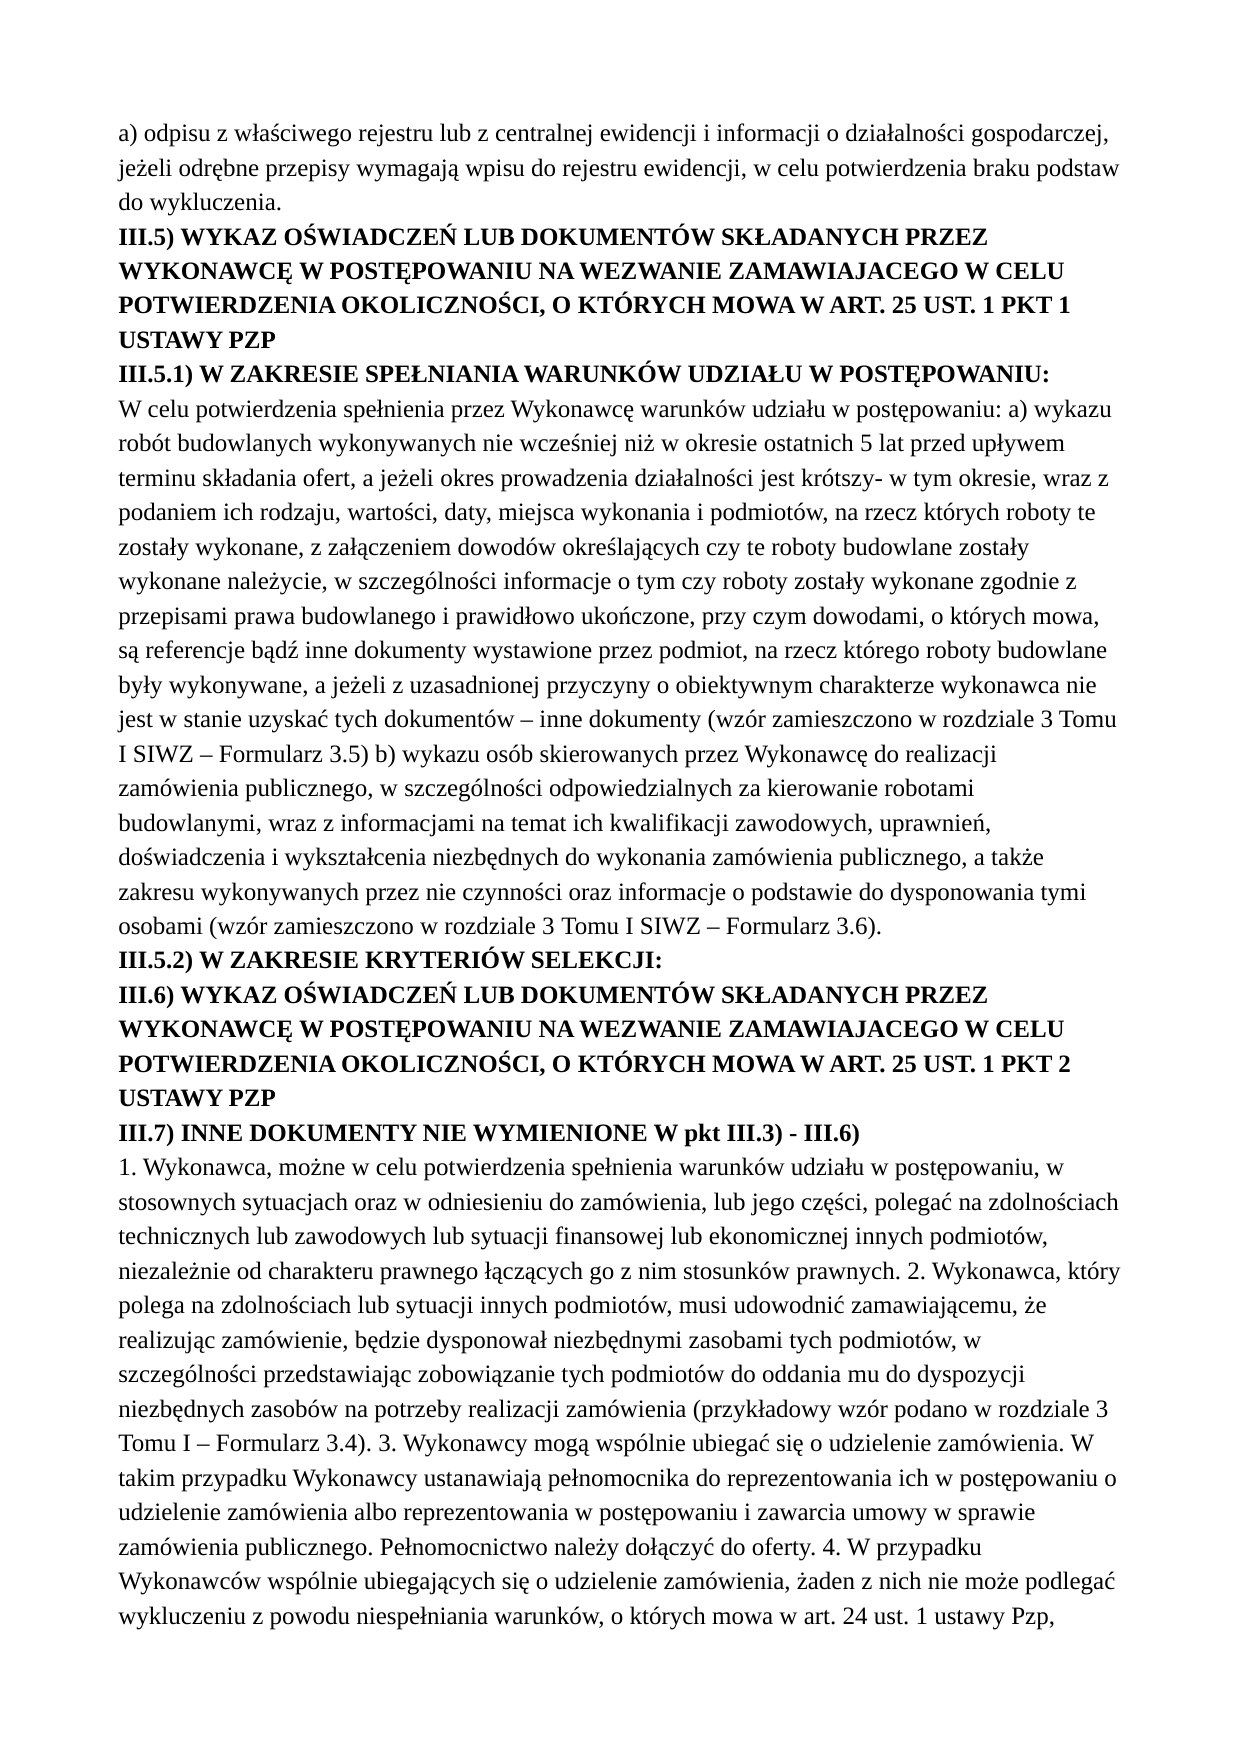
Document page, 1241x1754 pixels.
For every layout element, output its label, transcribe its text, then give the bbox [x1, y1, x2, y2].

text a) odpisu z właściwego rejestru lub z centralnej ewidencji i informacji o działalności gospodarczej, jeżeli odrębne przepisy wymagają wpisu do rejestru ewidencji, w celu potwierdzenia braku podstaw do wykluczenia. [118, 118, 1122, 216]
text 1. Wykonawca, możne w celu potwierdzenia spełnienia warunków udziału w postępowaniu, w stosownych sytuacjach oraz w odniesieniu do zamówienia, lub jego części, polegać na zdolnościach technicznych lub zawodowych lub sytuacji finansowej lub ekonomicznej innych podmiotów, niezależnie od charakteru prawnego łączących go z nim stosunków prawnych. 2. Wykonawca, który polega na zdolnościach lub sytuacji innych podmiotów, musi udowodnić zamawiającemu, że realizując zamówienie, będzie dysponował niezbędnymi zasobami tych podmiotów, w szczególności przedstawiając zobowiązanie tych podmiotów do oddania mu do dyspozycji niezbędnych zasobów na potrzeby realizacji zamówienia (przykładowy wzór podano w rozdziale 3 Tomu I – Formularz 3.4). 3. Wykonawcy mogą wspólnie ubiegać się o udzielenie zamówienia. W takim przypadku Wykonawcy ustanawiają pełnomocnika do reprezentowania ich w postępowaniu o udzielenie zamówienia albo reprezentowania w postępowaniu i zawarcia umowy w sprawie zamówienia publicznego. Pełnomocnictwo należy dołączyć do oferty. 4. W przypadku Wykonawców wspólnie ubiegających się o udzielenie zamówienia, żaden z nich nie może podlegać wykluczeniu z powodu niespełniania warunków, o których mowa w art. 24 ust. 1 ustawy Pzp, [118, 1152, 1122, 1629]
text III.7) INNE DOKUMENTY NIE WYMIENIONE W pkt III.3) - III.6) [118, 1118, 1122, 1147]
text III.6) WYKAZ OŚWIADCZEŃ LUB DOKUMENTÓW SKŁADANYCH PRZEZ WYKONAWCĘ W POSTĘPOWANIU NA WEZWANIE ZAMAWIAJACEGO W CELU POTWIERDZENIA OKOLICZNOŚCI, O KTÓRYCH MOWA W ART. 25 UST. 1 PKT 2 USTAWY PZP [118, 980, 1122, 1112]
text III.5) WYKAZ OŚWIADCZEŃ LUB DOKUMENTÓW SKŁADANYCH PRZEZ WYKONAWCĘ W POSTĘPOWANIU NA WEZWANIE ZAMAWIAJACEGO W CELU POTWIERDZENIA OKOLICZNOŚCI, O KTÓRYCH MOWA W ART. 25 UST. 1 PKT 1 USTAWY PZP [118, 222, 1122, 354]
text III.5.1) W ZAKRESIE SPEŁNIANIA WARUNKÓW UDZIAŁU W POSTĘPOWANIU: W celu potwierdzenia spełnienia przez Wykonawcę warunków udziału w postępowaniu: a) wykazu robót budowlanych wykonywanych nie wcześniej niż w okresie ostatnich 5 lat przed upływem terminu składania ofert, a jeżeli okres prowadzenia działalności jest krótszy- w tym okresie, wraz z podaniem ich rodzaju, wartości, daty, miejsca wykonania i podmiotów, na rzecz których roboty te zostały wykonane, z załączeniem dowodów określających czy te roboty budowlane zostały wykonane należycie, w szczególności informacje o tym czy roboty zostały wykonane zgodnie z przepisami prawa budowlanego i prawidłowo ukończone, przy czym dowodami, o których mowa, są referencje bądź inne dokumenty wystawione przez podmiot, na rzecz którego roboty budowlane były wykonywane, a jeżeli z uzasadnionej przyczyny o obiektywnym charakterze wykonawca nie jest w stanie uzyskać tych dokumentów – inne dokumenty (wzór zamieszczono w rozdziale 3 Tomu I SIWZ – Formularz 3.5) b) wykazu osób skierowanych przez Wykonawcę do realizacji zamówienia publicznego, w szczególności odpowiedzialnych za kierowanie robotami budowlanymi, wraz z informacjami na temat ich kwalifikacji zawodowych, uprawnień, doświadczenia i wykształcenia niezbędnych do wykonania zamówienia publicznego, a także zakresu wykonywanych przez nie czynności oraz informacje o podstawie do dysponowania tymi osobami (wzór zamieszczono w rozdziale 3 Tomu I SIWZ – Formularz 3.6). III.5.2) W ZAKRESIE KRYTERIÓW SELEKCJI: [118, 359, 1122, 974]
